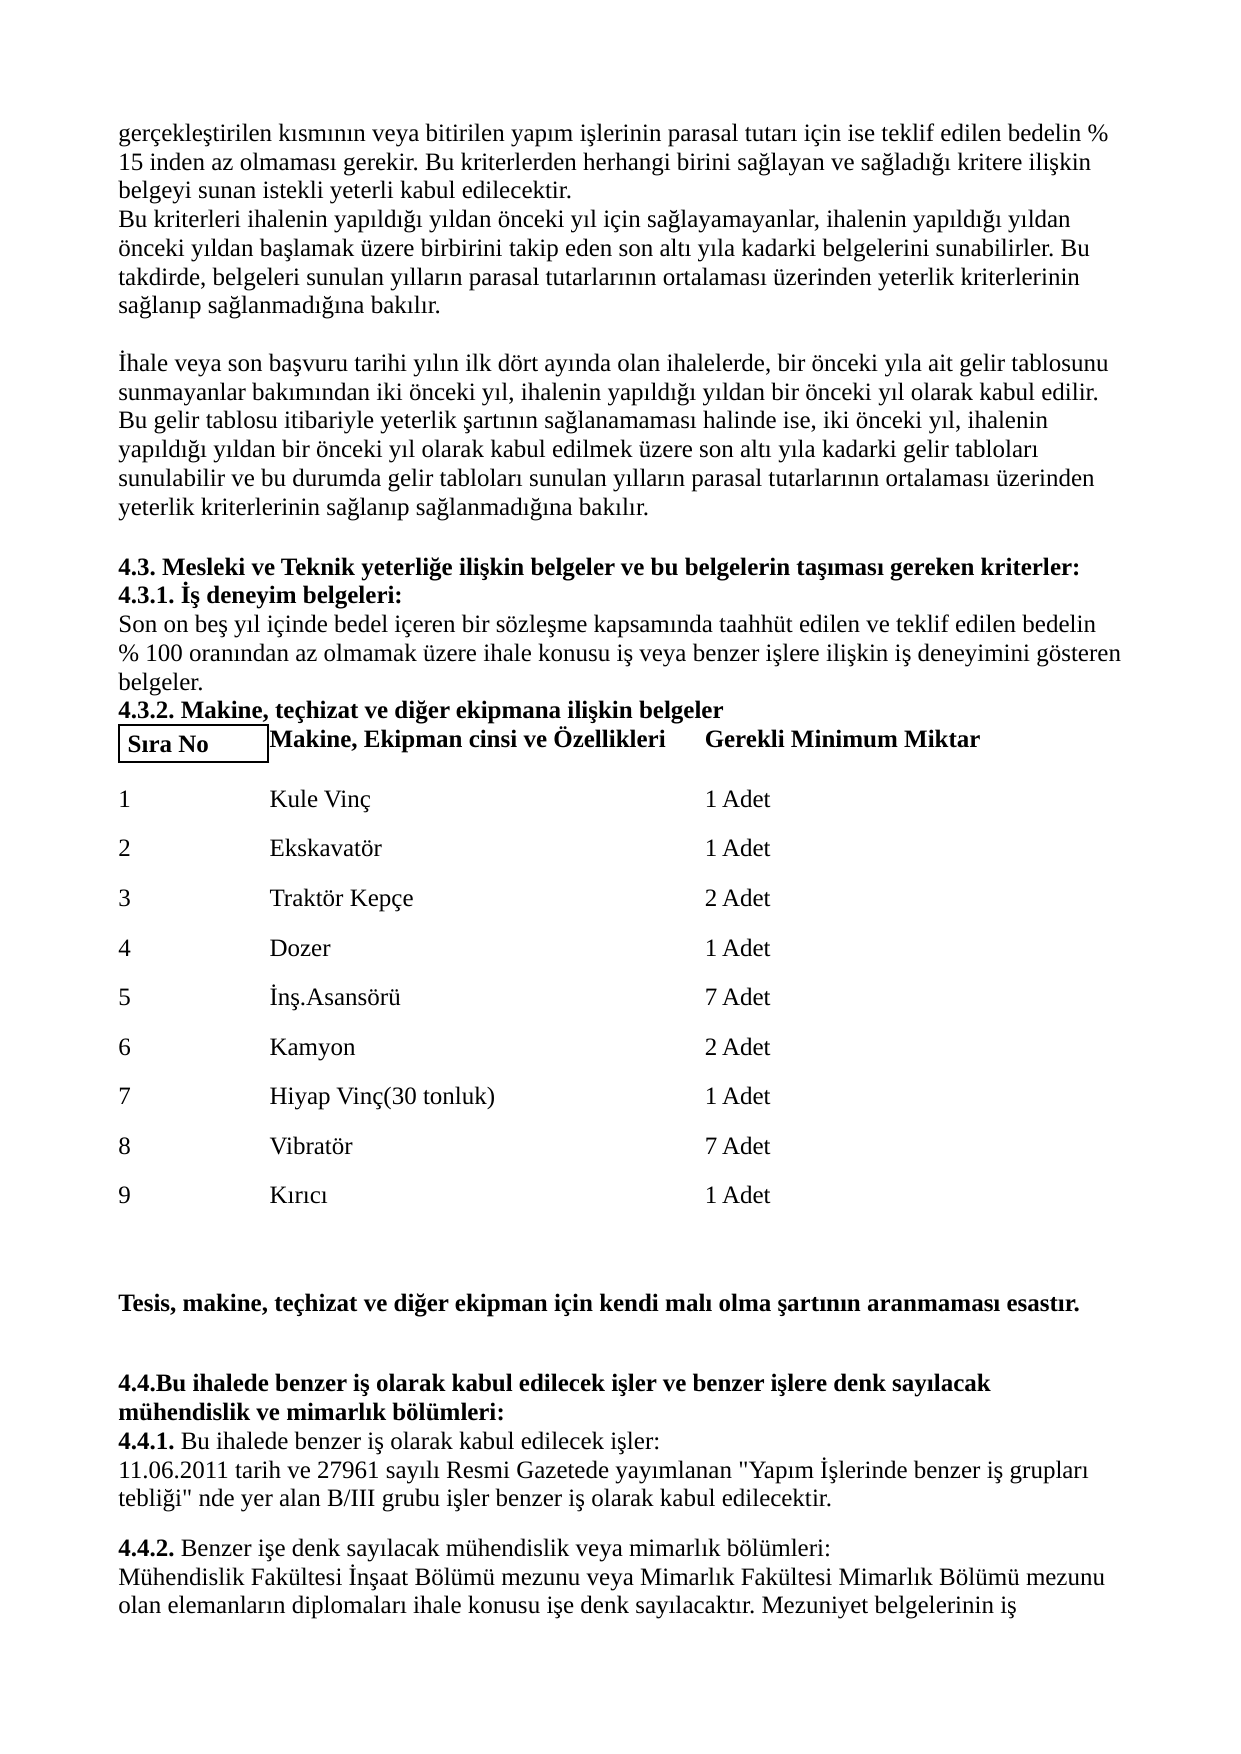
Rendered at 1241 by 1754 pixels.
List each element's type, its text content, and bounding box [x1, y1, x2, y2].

table_cell 4.4.2. Benzer işe denk sayılacak mühendislik veya mimarlık bölümleri: [118, 1533, 1122, 1562]
table_header Sıra No [120, 726, 267, 761]
table_cell Son on beş yıl içinde bedel içeren bir sözleşme kapsamında taahhüt edilen ve teklif edilen bedelin % 100 oranından az olmamak üzere ihale konusu iş veya benzer işlere ilişkin iş deneyimini gösteren belgeler. [118, 609, 1122, 696]
table_cell 2 Adet [705, 883, 1020, 933]
table_cell 2 [118, 834, 269, 883]
table_cell 4 [118, 933, 269, 982]
table_cell 1 Adet [705, 1081, 1020, 1131]
table_cell 7 Adet [705, 1131, 1020, 1181]
table_cell gerçekleştirilen kısmının veya bitirilen yapım işlerinin parasal tutarı için ise teklif edilen bedelin % 15 inden az olmaması gerekir. Bu kriterlerden herhangi birini sağlayan ve sağladığı kritere ilişkin belgeyi sunan istekli yeterli kabul edilecektir. Bu kriterleri ihalenin yapıldığı yıldan önceki yıl için sağlayamayanlar, ihalenin yapıldığı yıldan önceki yıldan başlamak üzere birbirini takip eden son altı yıla kadarki belgelerini sunabilirler. Bu takdirde, belgeleri sunulan yılların parasal tutarlarının ortalaması üzerinden yeterlik kriterlerinin sağlanıp sağlanmadığına bakılır. İhale veya son başvuru tarihi yılın ilk dört ayında olan ihalelerde, bir önceki yıla ait gelir tablosunu sunmayanlar bakımından iki önceki yıl, ihalenin yapıldığı yıldan bir önceki yıl olarak kabul edilir. Bu gelir tablosu itibariyle yeterlik şartının sağlanamaması halinde ise, iki önceki yıl, ihalenin yapıldığı yıldan bir önceki yıl olarak kabul edilmek üzere son altı yıla kadarki gelir tabloları sunulabilir ve bu durumda gelir tabloları sunulan yılların parasal tutarlarının ortalaması üzerinden yeterlik kriterlerinin sağlanıp sağlanmadığına bakılır. [118, 118, 1122, 521]
table_cell 1 Adet [705, 933, 1020, 982]
table_header Makine, Ekipman cinsi ve Özellikleri [269, 724, 704, 784]
table_cell 1 Adet [705, 834, 1020, 883]
table_cell 4.3.2. Makine, teçhizat ve diğer ekipmana ilişkin belgeler [118, 696, 1122, 1259]
table_cell 3 [118, 883, 269, 933]
table_cell Kule Vinç [269, 784, 704, 833]
table_cell Hiyap Vinç(30 tonluk) [269, 1081, 704, 1131]
table_cell 8 [118, 1131, 269, 1181]
table_cell 6 [118, 1032, 269, 1081]
table_cell 9 [118, 1181, 269, 1230]
table_cell Dozer [269, 933, 704, 982]
table_header 4.4.Bu ihalede benzer iş olarak kabul edilecek işler ve benzer işlere denk sayılacak mühendislik ve mimarlık bölümleri: [118, 1369, 1122, 1426]
table_cell Kırıcı [269, 1181, 704, 1230]
table_cell 5 [118, 982, 269, 1032]
table_cell 1 Adet [705, 1181, 1020, 1230]
table_cell 11.06.2011 tarih ve 27961 sayılı Resmi Gazetede yayımlanan "Yapım İşlerinde benzer iş grupları tebliği" nde yer alan B/III grubu işler benzer iş olarak kabul edilecektir. [118, 1455, 1122, 1533]
table_cell 7 [118, 1081, 269, 1131]
table_header [118, 763, 269, 784]
table_cell 4.3.1. İş deneyim belgeleri: [118, 581, 1122, 609]
table_cell Mühendislik Fakültesi İnşaat Bölümü mezunu veya Mimarlık Fakültesi Mimarlık Bölümü mezunu olan elemanların diplomaları ihale konusu işe denk sayılacaktır. Mezuniyet belgelerinin iş [118, 1562, 1122, 1619]
table_cell Ekskavatör [269, 834, 704, 883]
table_header 4.3. Mesleki ve Teknik yeterliğe ilişkin belgeler ve bu belgelerin taşıması gereken kriterler: [118, 552, 1122, 581]
table_cell 4.4.1. Bu ihalede benzer iş olarak kabul edilecek işler: [118, 1426, 1122, 1455]
table_cell 1 Adet [705, 784, 1020, 833]
table_cell Kamyon [269, 1032, 704, 1081]
table_header Gerekli Minimum Miktar [705, 724, 1020, 784]
table_cell 2 Adet [705, 1032, 1020, 1081]
table_cell İnş.Asansörü [269, 982, 704, 1032]
table_cell Vibratör [269, 1131, 704, 1181]
table_cell 7 Adet [705, 982, 1020, 1032]
table_cell 1 [118, 784, 269, 833]
table_cell Traktör Kepçe [269, 883, 704, 933]
table_cell Tesis, makine, teçhizat ve diğer ekipman için kendi malı olma şartının aranmaması esastır. [118, 1259, 1122, 1337]
